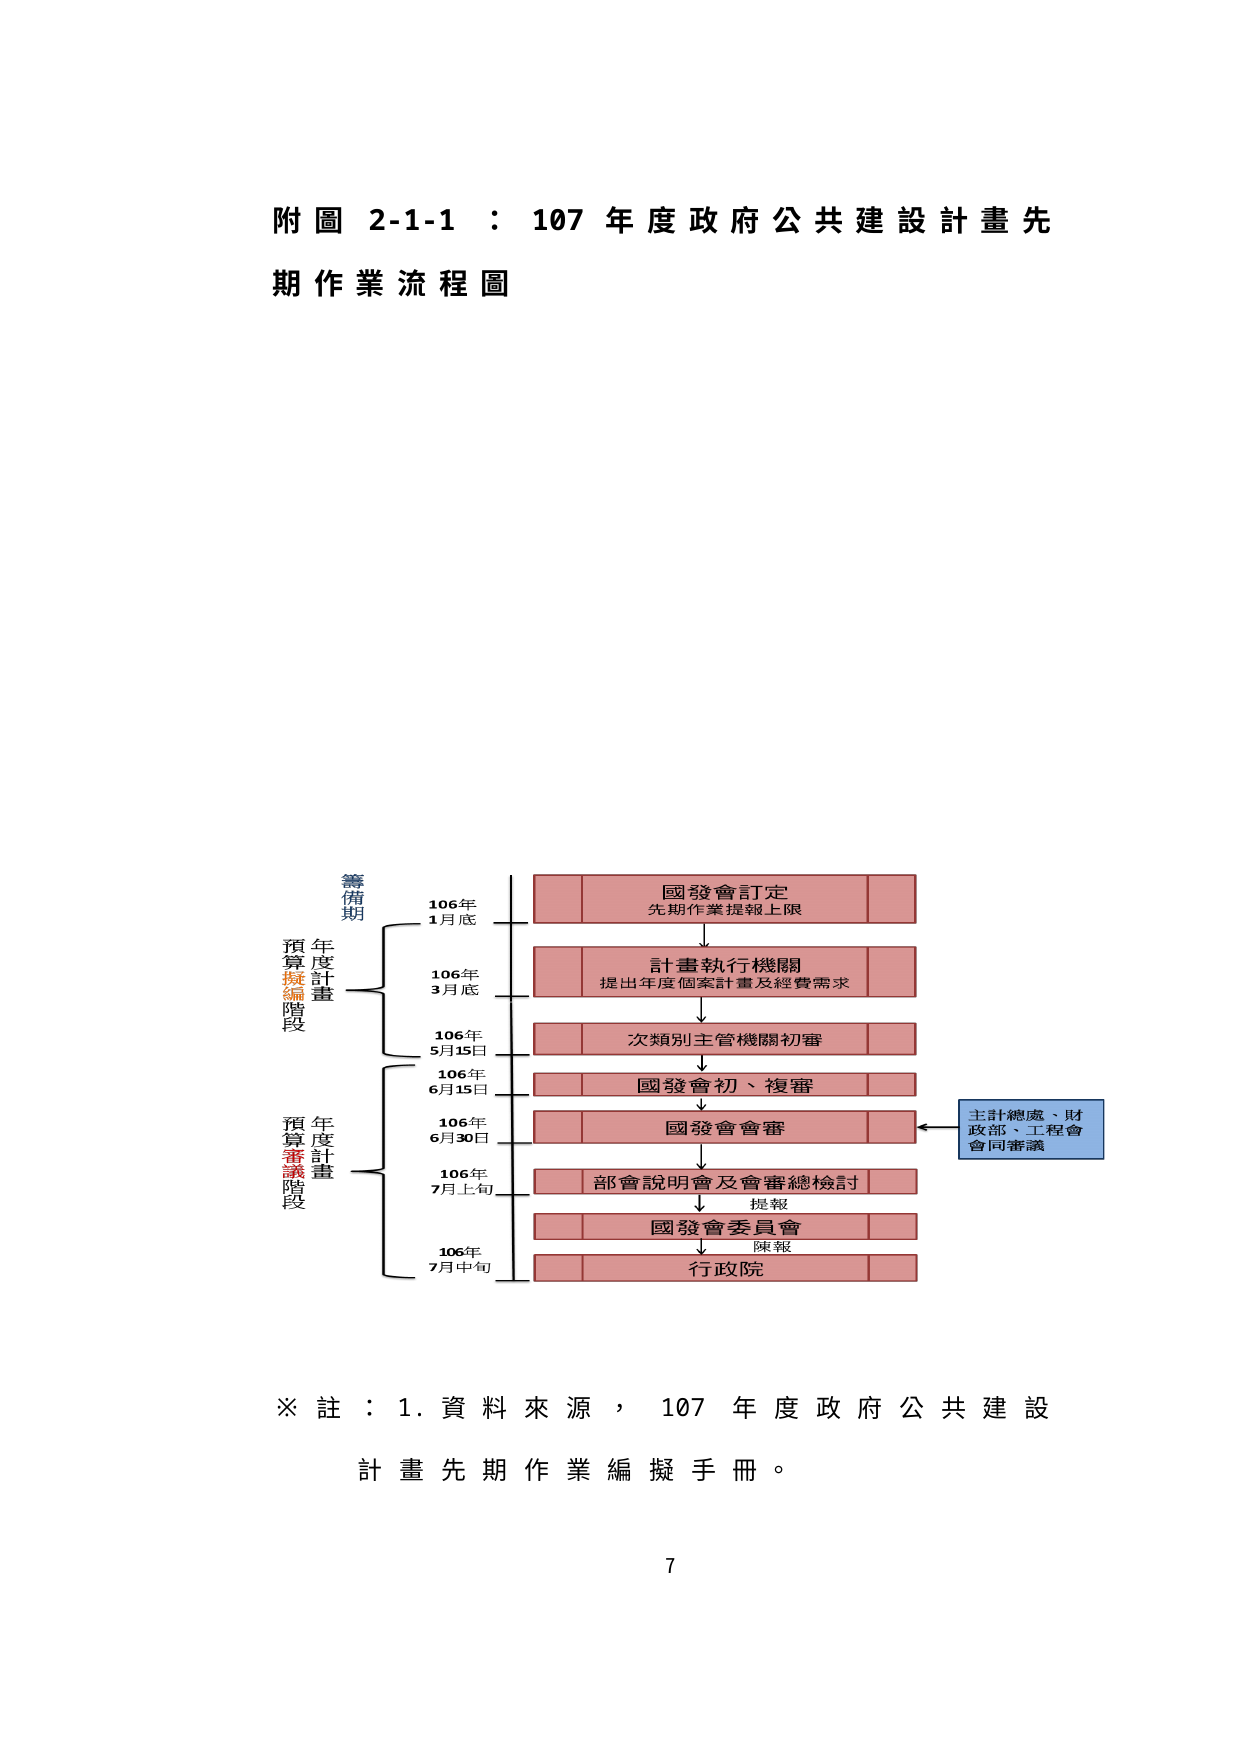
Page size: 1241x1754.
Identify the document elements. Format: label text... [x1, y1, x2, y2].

text ※註：1.資料來源，107年度政府公共建設計畫先期作業編擬手冊。 [242, 1365, 1058, 1490]
text 附圖2-1-1：107年度政府公共建設計畫先期作業流程圖 [241, 177, 1058, 302]
